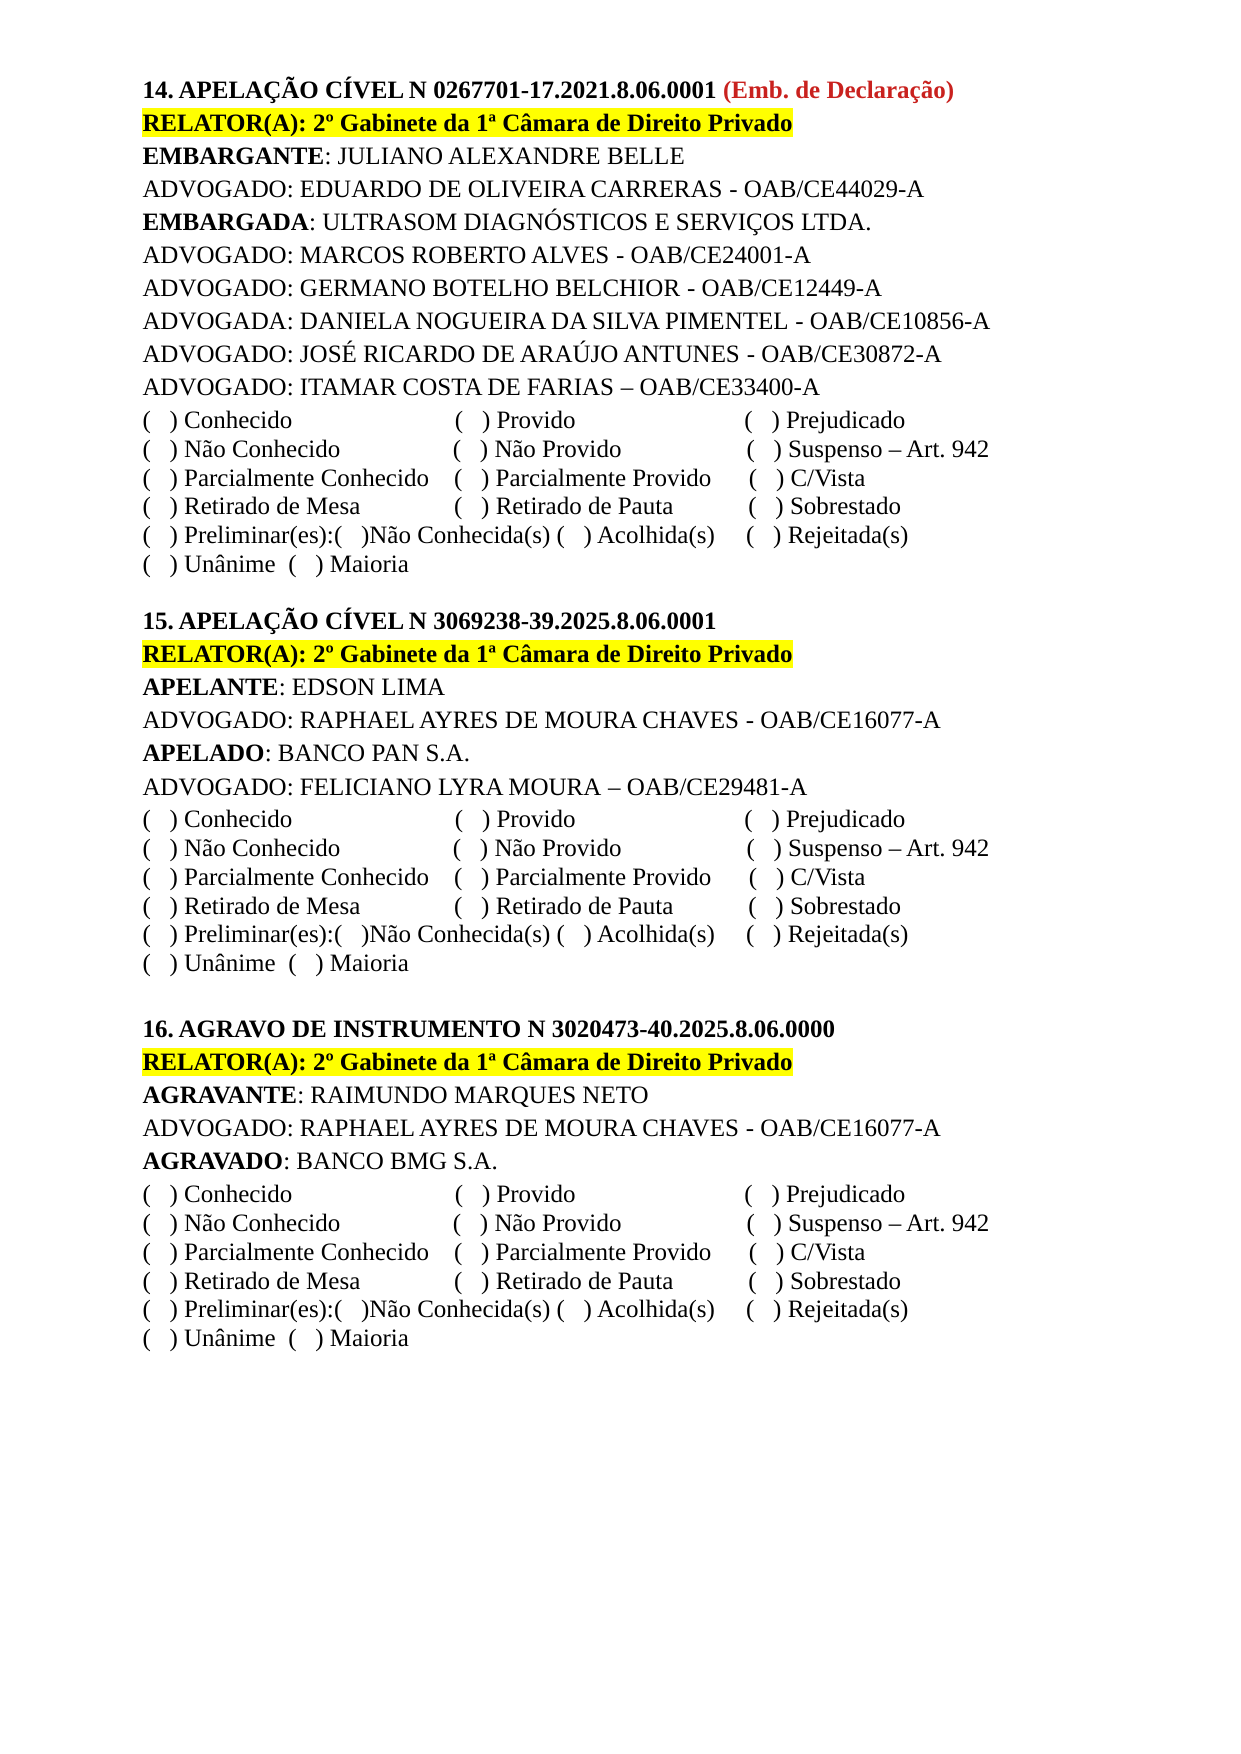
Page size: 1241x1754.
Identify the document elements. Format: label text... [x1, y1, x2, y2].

text ( ) Unânime ( ) Maioria 16. AGRAVO DE INSTRUMENTO N 3020473-40.2025.8.06.0000 RELATOR(A): 2º Gabinete da 1ª Câmara de Direito Privado AGRAVANTE: RAIMUNDO MARQUES NETO ADVOGADO: RAPHAEL AYRES DE MOURA CHAVES - OAB/CE16077-A AGRAVADO: BANCO BMG S.A. [142, 948, 1188, 1175]
text 15. APELAÇÃO CÍVEL N 3069238-39.2025.8.06.0001 RELATOR(A): 2º Gabinete da 1ª Câmara de Direito Privado APELANTE: EDSON LIMA ADVOGADO: RAPHAEL AYRES DE MOURA CHAVES - OAB/CE16077-A APELADO: BANCO PAN S.A. ADVOGADO: FELICIANO LYRA MOURA – OAB/CE29481-A [142, 606, 1188, 800]
text ( ) Parcialmente Conhecido ( ) Parcialmente Provido ( ) C/Vista [142, 463, 1141, 491]
text ( ) Preliminar(es):( )Não Conhecida(s) ( ) Acolhida(s) ( ) Rejeitada(s) [142, 520, 1141, 549]
text ( ) Não Conhecido ( ) Não Provido ( ) Suspenso – Art. 942 [142, 833, 1141, 862]
text ( ) Unânime ( ) Maioria [142, 1323, 1188, 1418]
text ( ) Retirado de Mesa ( ) Retirado de Pauta ( ) Sobrestado [142, 491, 1141, 520]
text ( ) Conhecido ( ) Provido ( ) Prejudicado [142, 1179, 1141, 1208]
text ( ) Conhecido ( ) Provido ( ) Prejudicado [142, 405, 1141, 434]
text 14. APELAÇÃO CÍVEL N 0267701-17.2021.8.06.0001 (Emb. de Declaração) RELATOR(A): 2º Gabinete da 1ª Câmara de Direito Privado EMBARGANTE: JULIANO ALEXANDRE BELLE ADVOGADO: EDUARDO DE OLIVEIRA CARRERAS - OAB/CE44029-A EMBARGADA: ULTRASOM DIAGNÓSTICOS E SERVIÇOS LTDA. ADVOGADO: MARCOS ROBERTO ALVES - OAB/CE24001-A ADVOGADO: GERMANO BOTELHO BELCHIOR - OAB/CE12449-A ADVOGADA: DANIELA NOGUEIRA DA SILVA PIMENTEL - OAB/CE10856-A ADVOGADO: JOSÉ RICARDO DE ARAÚJO ANTUNES - OAB/CE30872-A ADVOGADO: ITAMAR COSTA DE FARIAS – OAB/CE33400-A [142, 75, 1188, 401]
text ( ) Preliminar(es):( )Não Conhecida(s) ( ) Acolhida(s) ( ) Rejeitada(s) [142, 1294, 1141, 1323]
text ( ) Parcialmente Conhecido ( ) Parcialmente Provido ( ) C/Vista [142, 862, 1141, 891]
text ( ) Retirado de Mesa ( ) Retirado de Pauta ( ) Sobrestado [142, 891, 1141, 919]
text ( ) Preliminar(es):( )Não Conhecida(s) ( ) Acolhida(s) ( ) Rejeitada(s) [142, 919, 1141, 948]
text ( ) Unânime ( ) Maioria [142, 549, 1141, 578]
text ( ) Não Conhecido ( ) Não Provido ( ) Suspenso – Art. 942 [142, 1208, 1141, 1237]
text ( ) Parcialmente Conhecido ( ) Parcialmente Provido ( ) C/Vista [142, 1237, 1141, 1266]
text ( ) Retirado de Mesa ( ) Retirado de Pauta ( ) Sobrestado [142, 1266, 1141, 1294]
text ( ) Conhecido ( ) Provido ( ) Prejudicado [142, 804, 1141, 833]
text ( ) Não Conhecido ( ) Não Provido ( ) Suspenso – Art. 942 [142, 434, 1141, 463]
